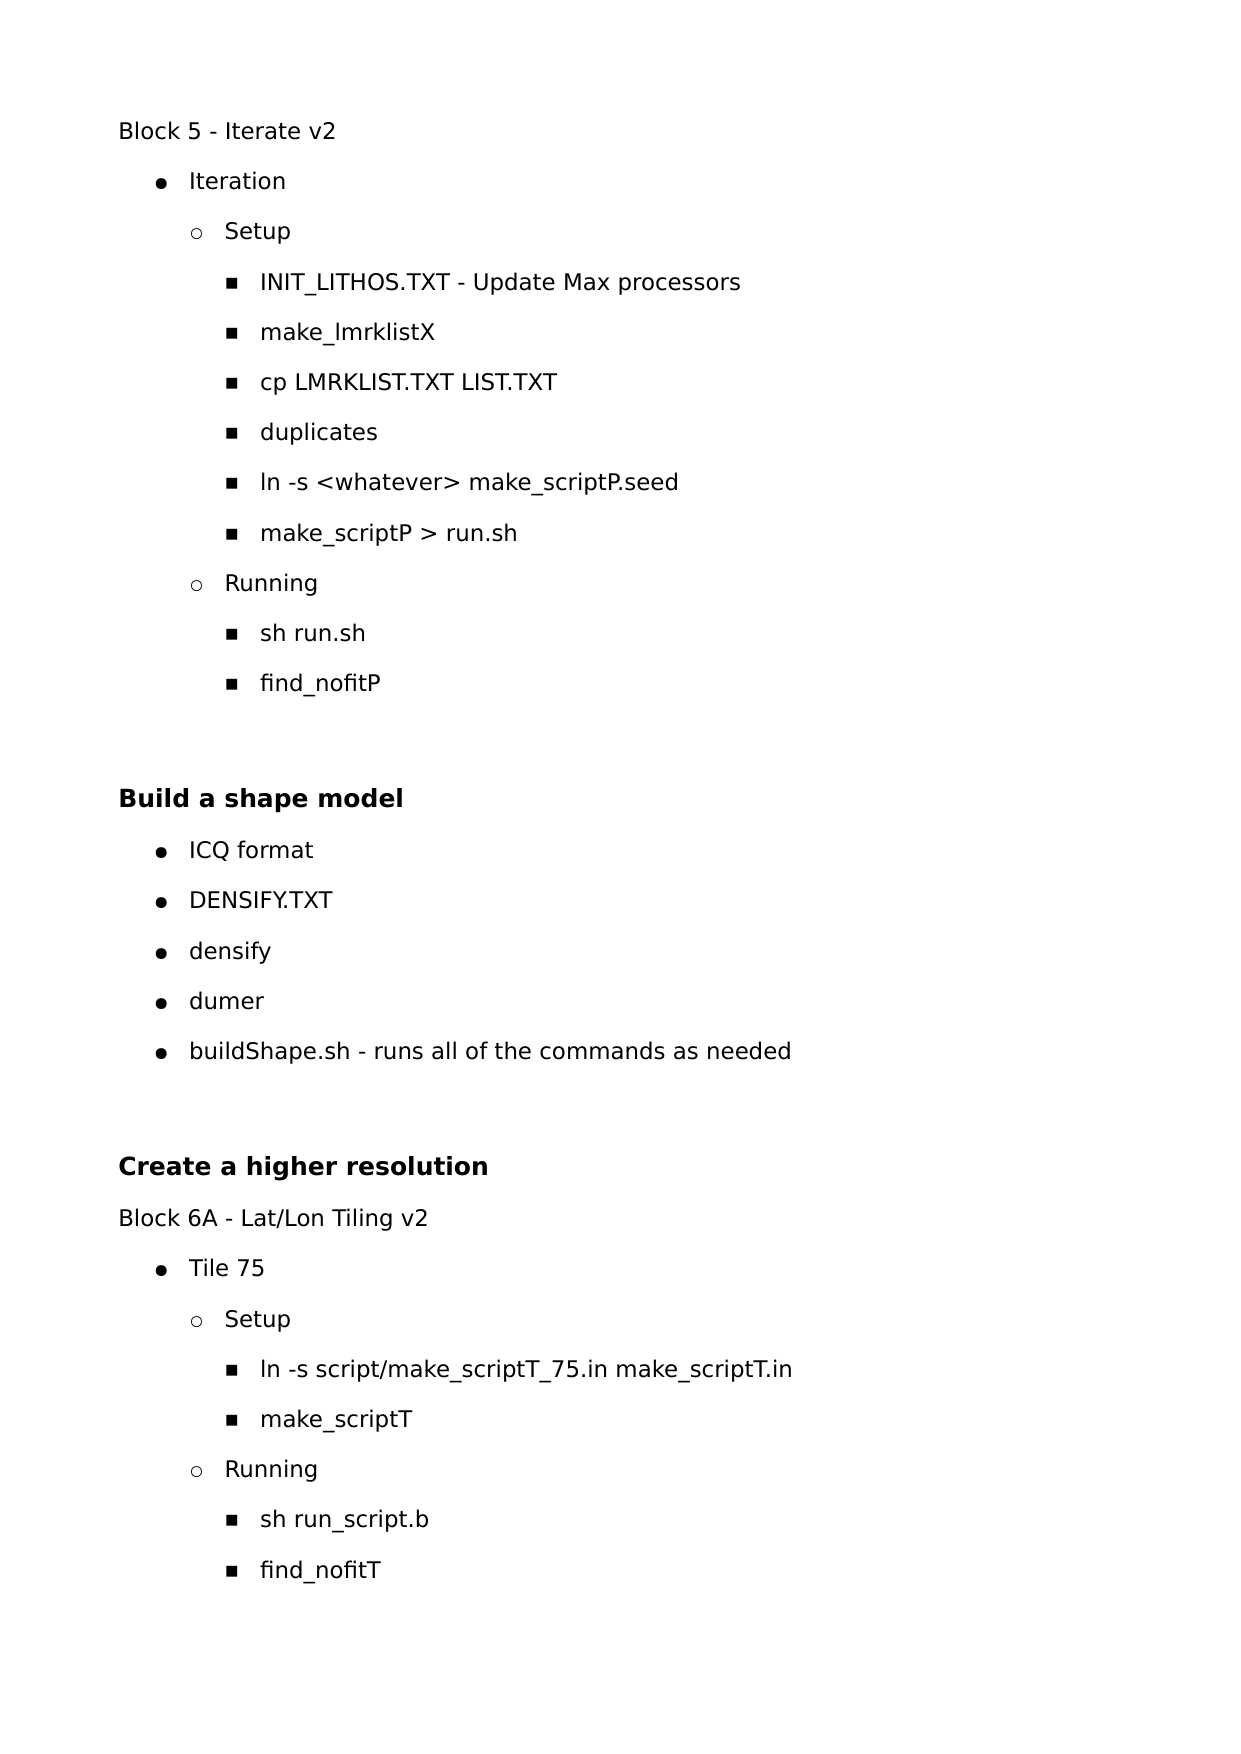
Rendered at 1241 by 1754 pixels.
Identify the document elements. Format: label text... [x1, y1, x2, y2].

list duplicates [224, 419, 1122, 446]
text Block 5 - Iterate v2 [118, 118, 1122, 145]
list buildShape.sh - runs all of the commands as needed [153, 1038, 1122, 1065]
list DENSIFY.TXT [153, 888, 1122, 914]
list find_nofitP [224, 670, 1122, 697]
list ICQ format [153, 837, 1122, 864]
list sh run.sh [224, 620, 1122, 647]
subtitle Create a higher resolution [118, 1152, 1122, 1181]
list make_scriptP > run.sh [224, 520, 1122, 546]
list densify [153, 938, 1122, 964]
text Block 6A - Lat/Lon Tiling v2 [118, 1205, 1122, 1232]
list make_lmrklistX [224, 319, 1122, 346]
list Tile 75 [153, 1256, 1122, 1282]
list Setup [189, 1306, 1122, 1332]
list find_nofitT [224, 1557, 1122, 1583]
subtitle Build a shape model [118, 784, 1122, 813]
list Setup [189, 218, 1122, 245]
list INIT_LITHOS.TXT - Update Max processors [224, 269, 1122, 295]
list Running [189, 1456, 1122, 1483]
list make_scriptT [224, 1406, 1122, 1433]
list ln -s script/make_scriptT_75.in make_scriptT.in [224, 1356, 1122, 1383]
list Running [189, 570, 1122, 597]
list sh run_script.b [224, 1507, 1122, 1533]
list Iteration [153, 168, 1122, 195]
list dumer [153, 988, 1122, 1015]
list cp LMRKLIST.TXT LIST.TXT [224, 369, 1122, 396]
list ln -s <whatever> make_scriptP.seed [224, 469, 1122, 496]
